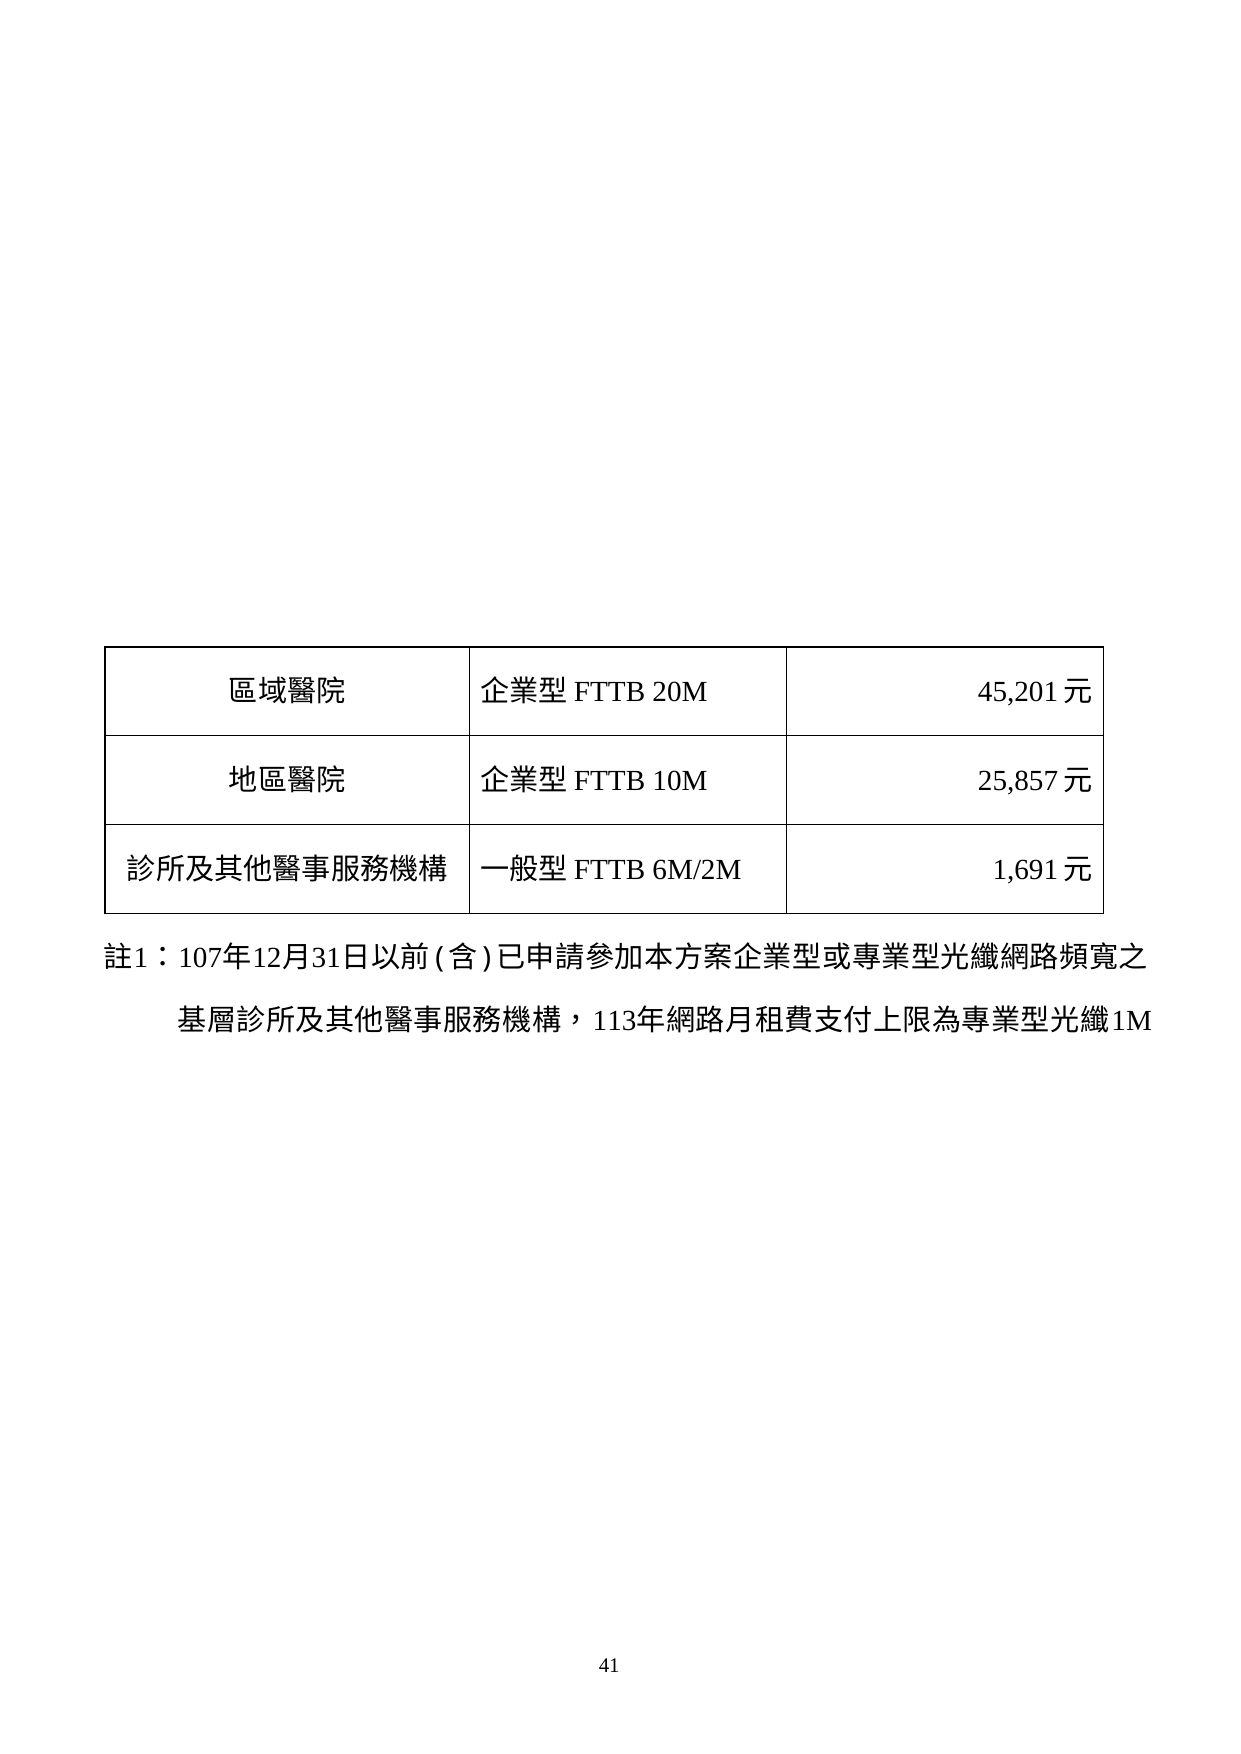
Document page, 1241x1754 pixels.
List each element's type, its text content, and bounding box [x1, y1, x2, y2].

table_cell 區域醫院 [106, 648, 469, 735]
table_cell 診所及其他醫事服務機構 [106, 825, 469, 912]
text 註1：107年12月31日以前(含)已申請參加本方案企業型或專業型光纖網路頻寬之基層診所及其他醫事服務機構，113年網路月租費支付上限為專業型光纖1M [104, 913, 1152, 1038]
table_cell 1,691元 [787, 825, 1103, 912]
table_cell 企業型FTTB 20M [470, 648, 786, 735]
table_cell 45,201元 [787, 648, 1103, 735]
table_cell 一般型FTTB 6M/2M [470, 825, 786, 912]
table_cell 企業型FTTB 10M [470, 736, 786, 824]
table_cell 25,857元 [787, 736, 1103, 824]
table_cell 地區醫院 [106, 736, 469, 824]
